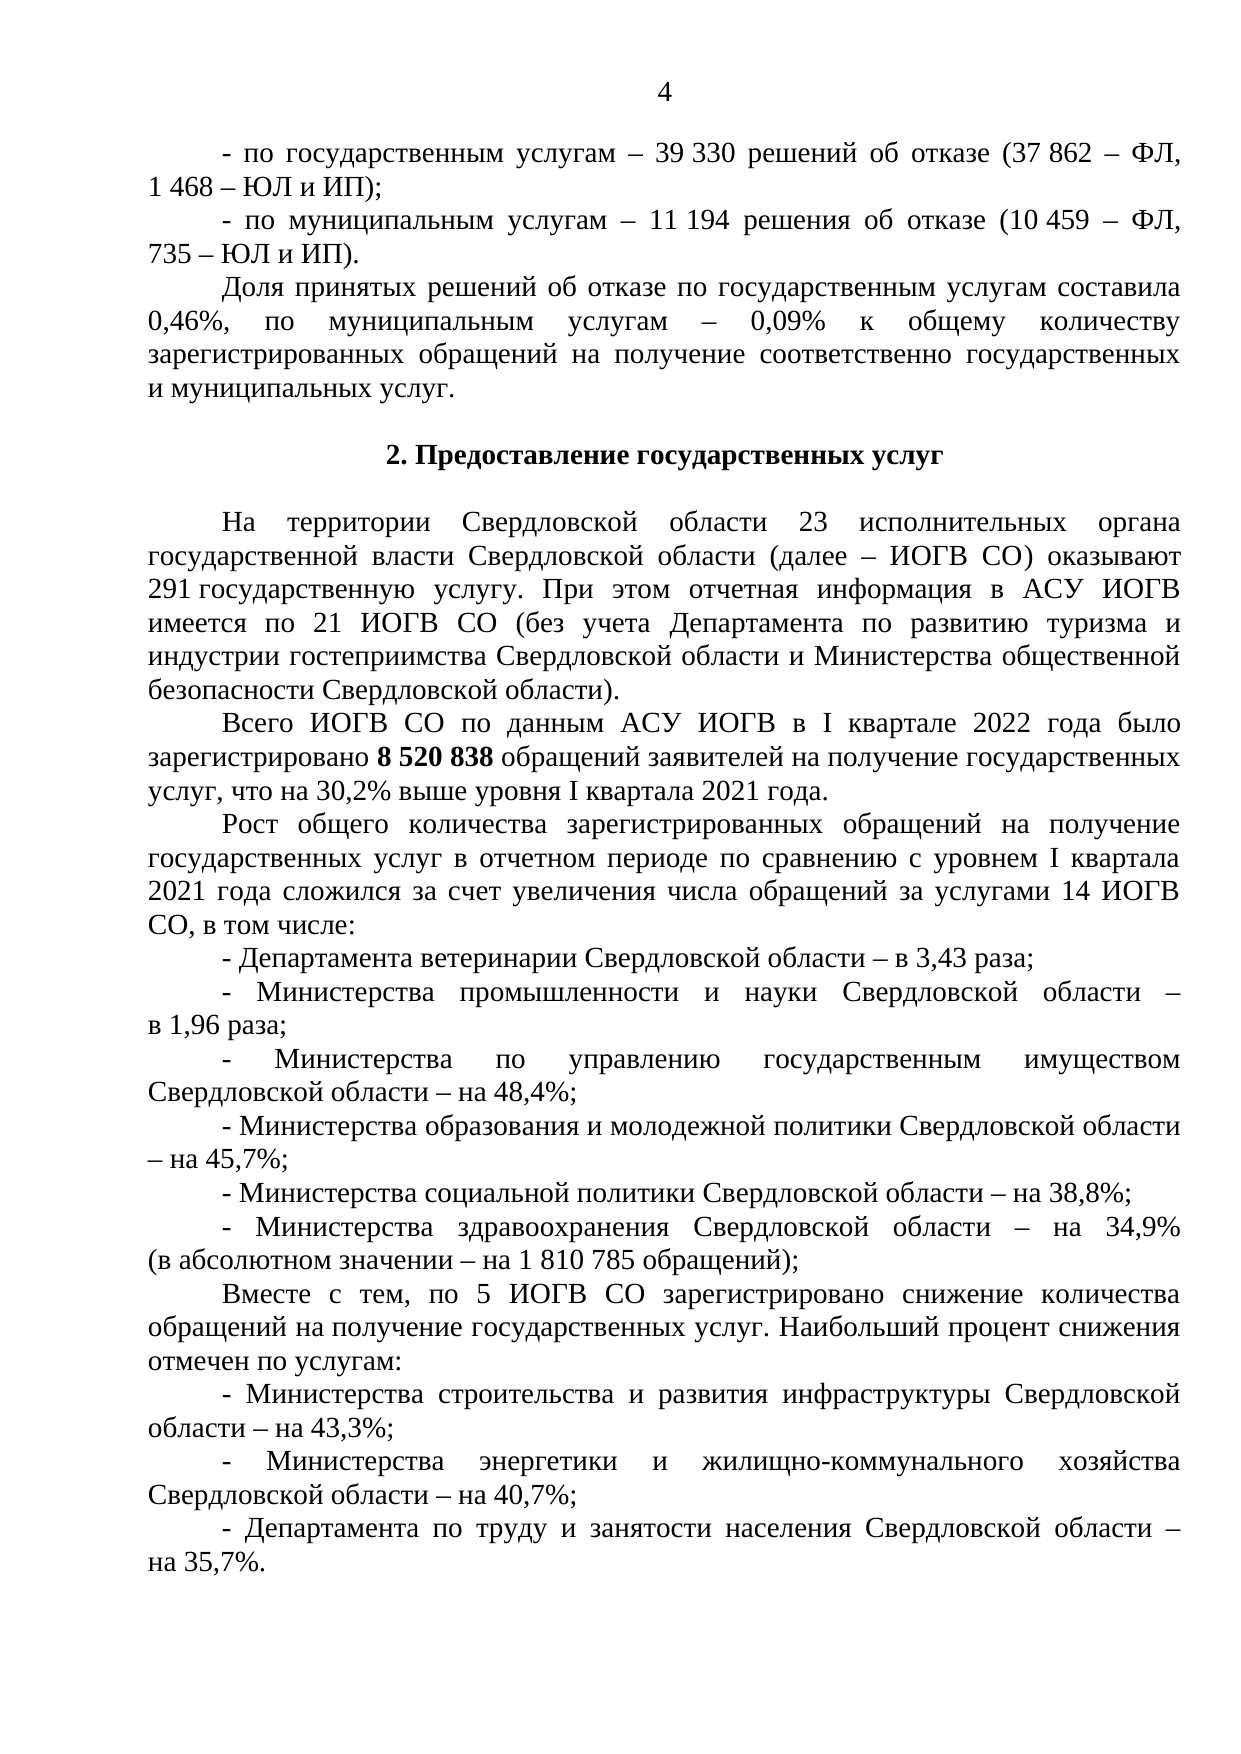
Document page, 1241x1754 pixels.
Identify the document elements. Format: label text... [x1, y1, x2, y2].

text - Министерства строительства и развития инфраструктуры Свердловской области – на 43,3%; [148, 1376, 1181, 1443]
text Вместе с тем, по 5 ИОГВ СО зарегистрировано снижение количества обращений на получение государственных услуг. Наибольший процент снижения отмечен по услугам: [148, 1276, 1181, 1376]
text - по муниципальным услугам – 11 194 решения об отказе (10 459 – ФЛ, 735 – ЮЛ и ИП). [148, 202, 1181, 269]
text На территории Свердловской области 23 исполнительных органа государственной власти Свердловской области (далее – ИОГВ СО) оказывают 291 государственную услугу. При этом отчетная информация в АСУ ИОГВ имеется по 21 ИОГВ СО (без учета Департамента по развитию туризма и индустрии гостеприимства Свердловской области и Министерства общественной безопасности Свердловской области). [148, 504, 1181, 706]
text Доля принятых решений об отказе по государственным услугам составила 0,46%, по муниципальным услугам – 0,09% к общему количеству зарегистрированных обращений на получение соответственно государственных и муниципальных услуг. [148, 269, 1181, 404]
text - Департамента ветеринарии Свердловской области – в 3,43 раза; [148, 940, 1181, 974]
text - Министерства промышленности и науки Свердловской области – в 1,96 раза; [148, 974, 1181, 1041]
text - Министерства по управлению государственным имуществом Свердловской области – на 48,4%; [148, 1041, 1181, 1108]
text - Министерства образования и молодежной политики Свердловской области – на 45,7%; [148, 1108, 1181, 1175]
text - Министерства социальной политики Свердловской области – на 38,8%; [148, 1175, 1181, 1209]
text 2. Предоставление государственных услуг [148, 437, 1181, 471]
text - Министерства энергетики и жилищно-коммунального хозяйства Свердловской области – на 40,7%; [148, 1443, 1181, 1511]
text Всего ИОГВ СО по данным АСУ ИОГВ в I квартале 2022 года было зарегистрировано 8 520 838 обращений заявителей на получение государственных услуг, что на 30,2% выше уровня I квартала 2021 года. [148, 706, 1181, 806]
text - по государственным услугам – 39 330 решений об отказе (37 862 – ФЛ, 1 468 – ЮЛ и ИП); [148, 135, 1181, 202]
text - Министерства здравоохранения Свердловской области – на 34,9% (в абсолютном значении – на 1 810 785 обращений); [148, 1209, 1181, 1276]
text Рост общего количества зарегистрированных обращений на получение государственных услуг в отчетном периоде по сравнению с уровнем I квартала 2021 года сложился за счет увеличения числа обращений за услугами 14 ИОГВ СО, в том числе: [148, 806, 1181, 940]
text - Департамента по труду и занятости населения Свердловской области – на 35,7%. [148, 1511, 1181, 1606]
